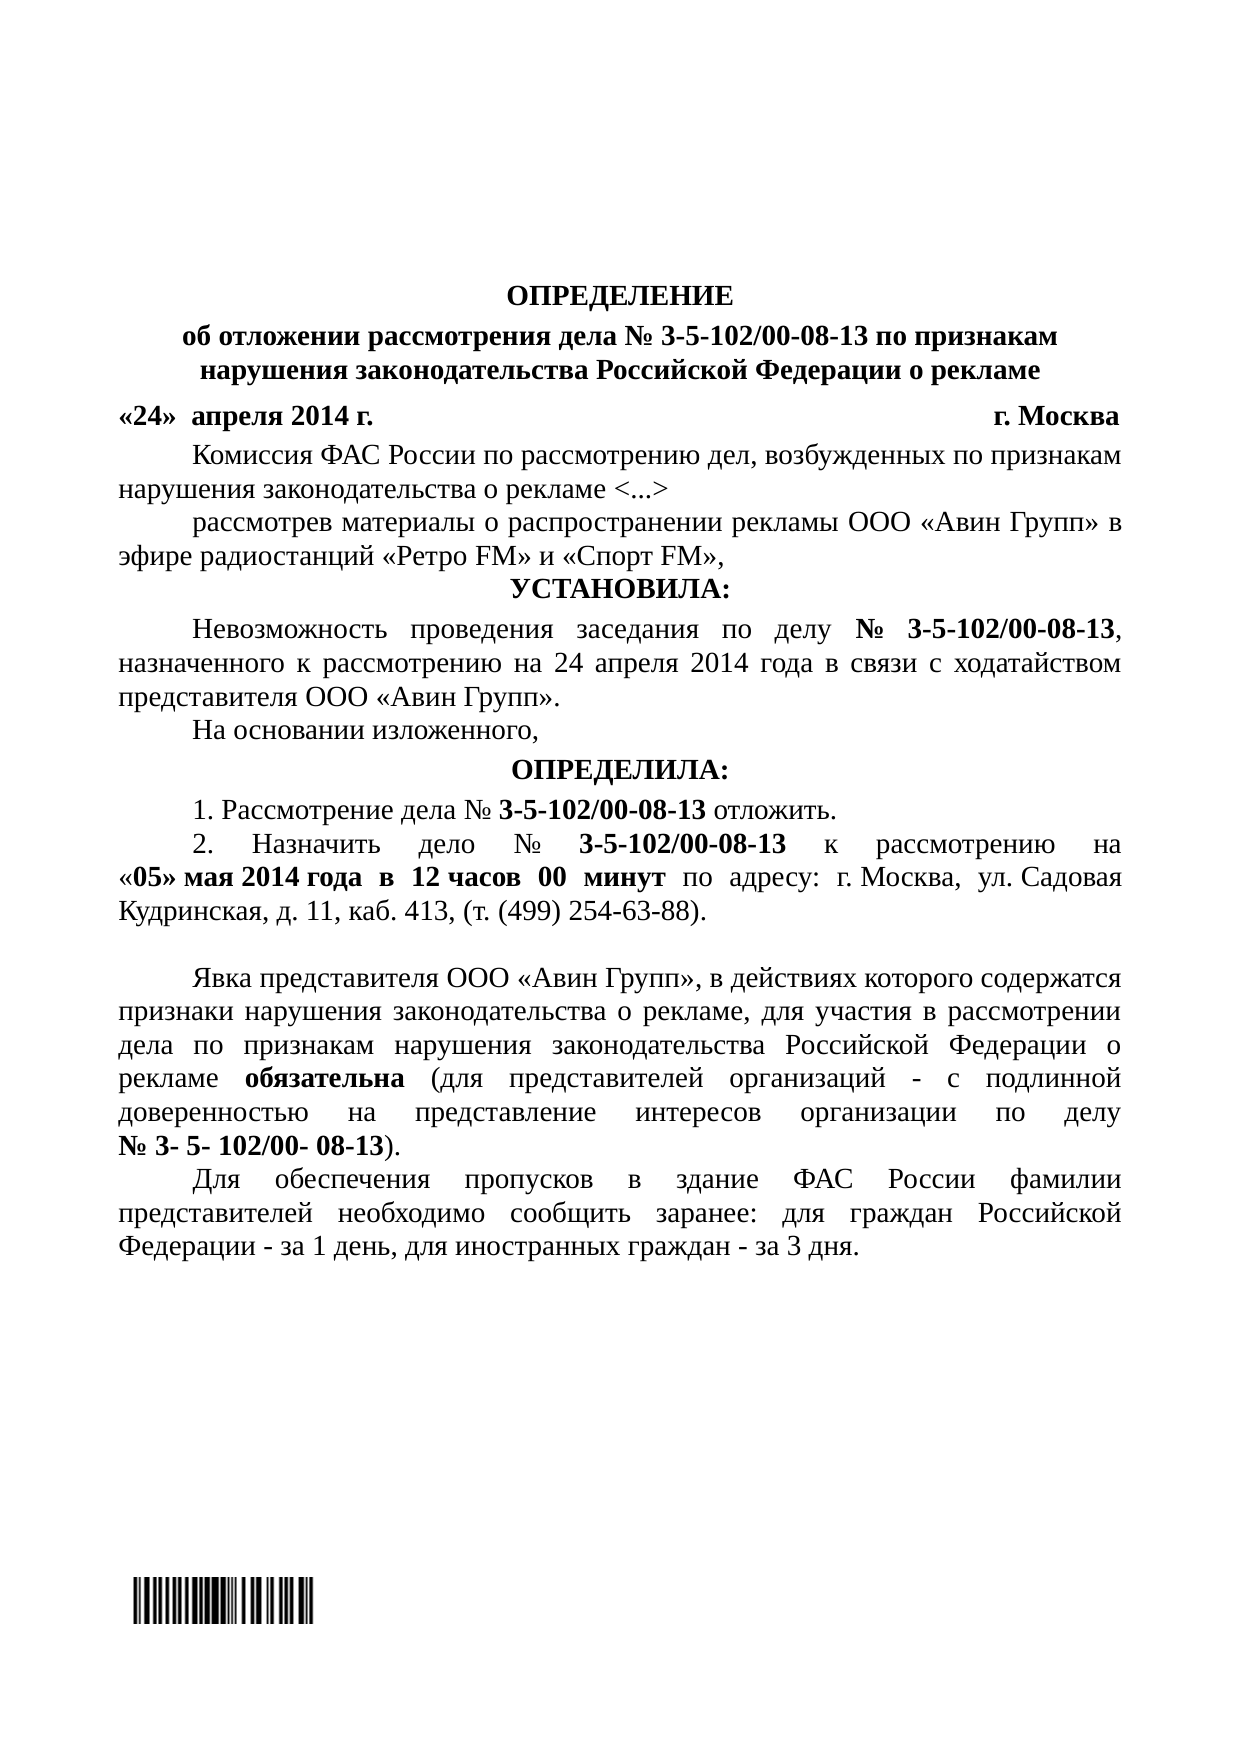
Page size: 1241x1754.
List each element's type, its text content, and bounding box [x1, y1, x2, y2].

text рассмотрев материалы о распространении рекламы ООО «Авин Групп» в эфире радиостанций «Ретро FM» и «Спорт FM», [118, 504, 1122, 572]
text Явка представителя ООО «Авин Групп», в действиях которого содержатся признаки нарушения законодательства о рекламе, для участия в рассмотрении дела по признакам нарушения законодательства Российской Федерации о рекламе обязательна (для представителей организаций - с подлинной доверенностью на представление интересов организации по делу № 3- 5- 102/00- 08-13). [118, 960, 1122, 1161]
text Для обеспечения пропусков в здание ФАС России фамилии представителей необходимо сообщить заранее: для граждан Российской Федерации - за 1 день, для иностранных граждан - за 3 дня. [118, 1161, 1122, 1262]
text «24» апреля 2014 г. г. Москва [118, 398, 1122, 432]
text На основании изложенного, [118, 712, 1122, 746]
text Невозможность проведения заседания по делу № 3-5-102/00-08-13, назначенного к рассмотрению на 24 апреля 2014 года в связи с ходатайством представителя ООО «Авин Групп». [118, 612, 1122, 712]
picture [118, 1577, 331, 1624]
text ОПРЕДЕЛЕНИЕ [118, 278, 1122, 311]
text ОПРЕДЕЛИЛА: [118, 752, 1122, 786]
text Комиссия ФАС России по рассмотрению дел, возбужденных по признакам нарушения законодательства о рекламе <...> [118, 437, 1122, 504]
text об отложении рассмотрения дела № 3-5-102/00-08-13 по признакам нарушения законодательства Российской Федерации о рекламе [118, 318, 1122, 386]
text УСТАНОВИЛА: [118, 572, 1122, 605]
text 2. Назначить дело № 3-5-102/00-08-13 к рассмотрению на «05» мая 2014 года в 12 часов 00 минут по адресу: г. Москва, ул. Садовая Кудринская, д. 11, каб. 413, (т. (499) 254-63-88). [118, 826, 1122, 926]
text 1. Рассмотрение дела № 3-5-102/00-08-13 отложить. [118, 792, 1122, 826]
